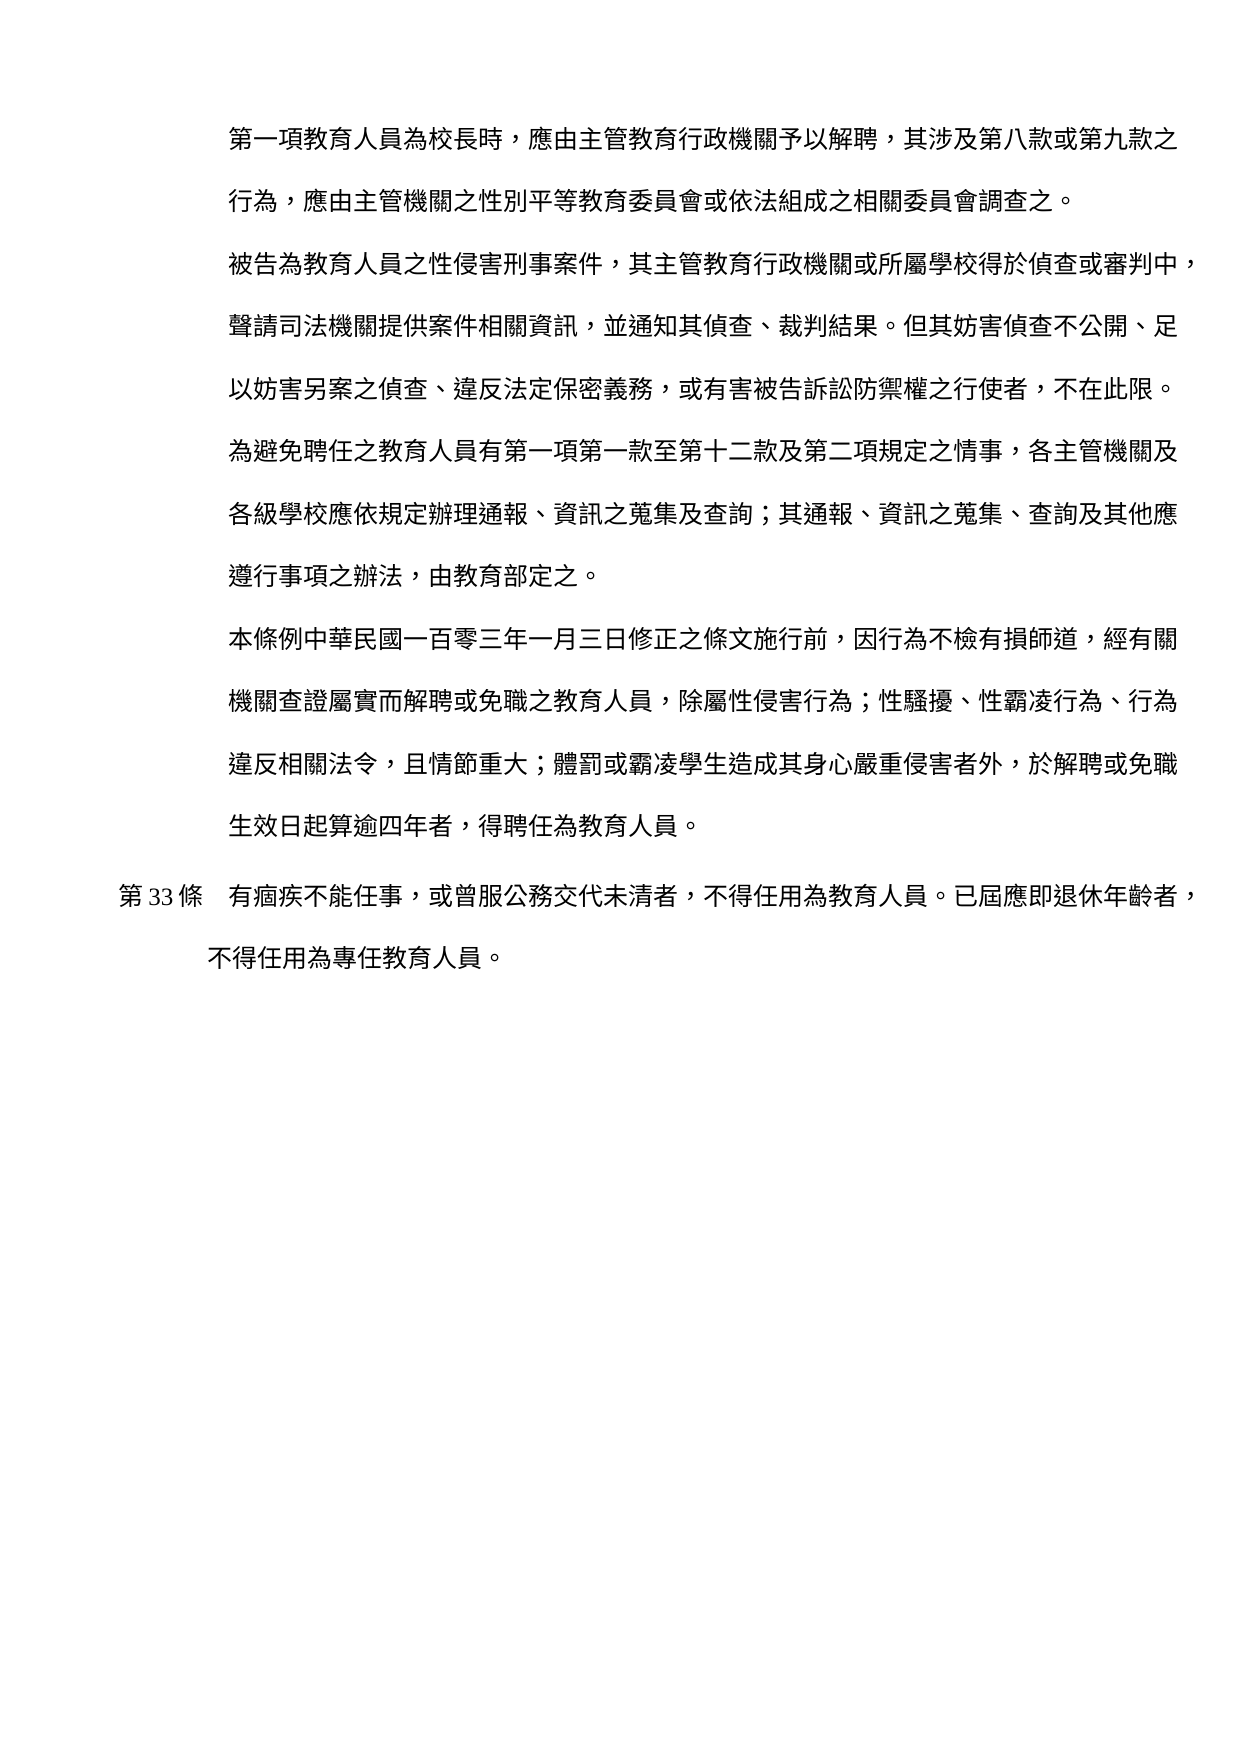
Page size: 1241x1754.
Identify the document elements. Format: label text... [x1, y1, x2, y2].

text 本條例中華民國一百零三年一月三日修正之條文施行前，因行為不檢有損師道，經有關機關查證屬實而解聘或免職之教育人員，除屬性侵害行為；性騷擾、性霸凌行為、行為違反相關法令，且情節重大；體罰或霸凌學生造成其身心嚴重侵害者外，於解聘或免職生效日起算逾四年者，得聘任為教育人員。 [229, 596, 1196, 846]
text 第33條 有痼疾不能任事，或曾服公務交代未清者，不得任用為教育人員。已屆應即退休年齡者，不得任用為專任教育人員。 [118, 853, 1196, 978]
text 被告為教育人員之性侵害刑事案件，其主管教育行政機關或所屬學校得於偵查或審判中，聲請司法機關提供案件相關資訊，並通知其偵查、裁判結果。但其妨害偵查不公開、足以妨害另案之偵查、違反法定保密義務，或有害被告訴訟防禦權之行使者，不在此限。 [229, 221, 1196, 408]
text 第一項教育人員為校長時，應由主管教育行政機關予以解聘，其涉及第八款或第九款之行為，應由主管機關之性別平等教育委員會或依法組成之相關委員會調查之。 [229, 96, 1196, 221]
text 為避免聘任之教育人員有第一項第一款至第十二款及第二項規定之情事，各主管機關及各級學校應依規定辦理通報、資訊之蒐集及查詢；其通報、資訊之蒐集、查詢及其他應遵行事項之辦法，由教育部定之。 [229, 408, 1196, 596]
